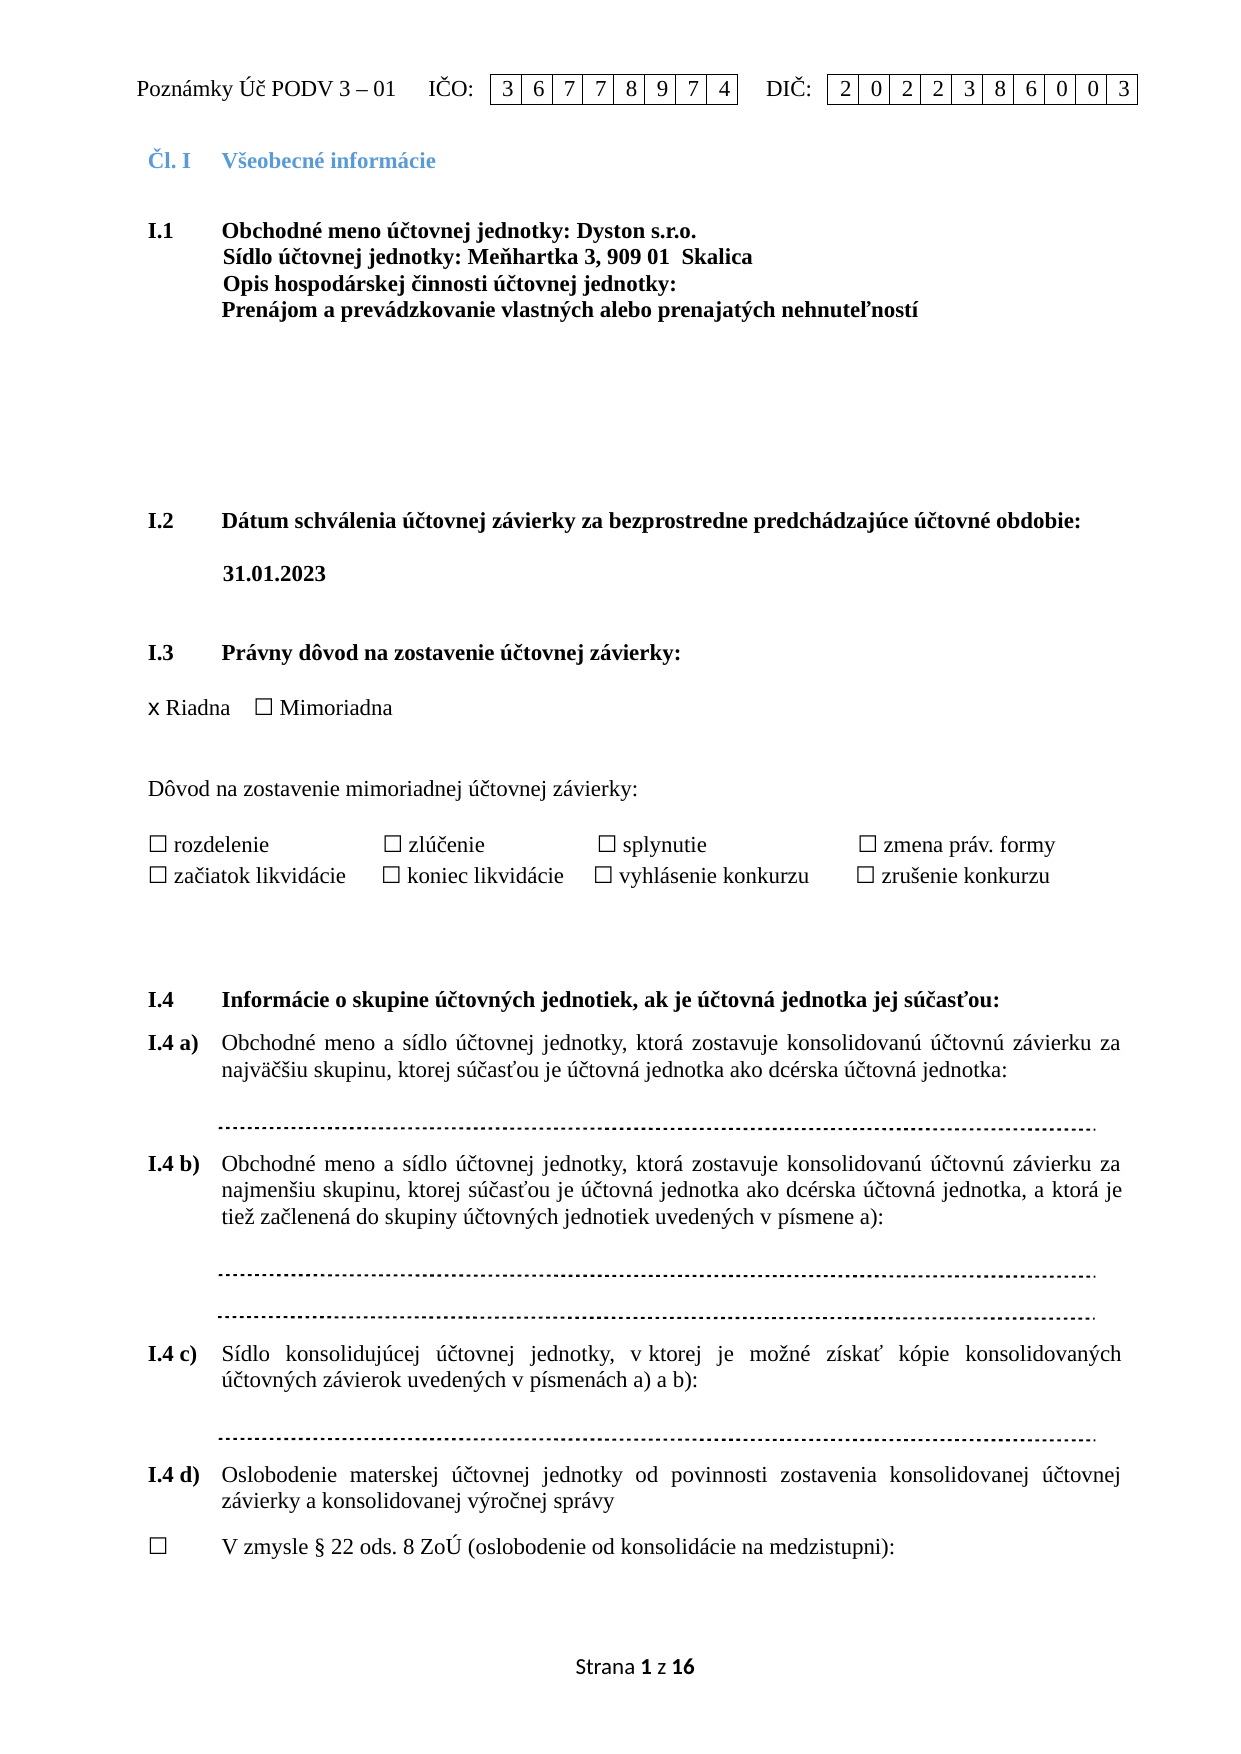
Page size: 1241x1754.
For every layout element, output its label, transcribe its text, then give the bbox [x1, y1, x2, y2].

list ☐ rozdelenie ☐ zlúčenie ☐ splynutie ☐ zmena práv. formy [148, 828, 1122, 859]
text Čl. I Všeobecné informácie [148, 148, 1122, 174]
list Dôvod na zostavenie mimoriadnej účtovnej závierky: [148, 775, 1122, 802]
text I.4 c) Sídlo konsolidujúcej účtovnej jednotky, v ktorej je možné získať kópie konsolidovaných účtovných závierok uvedených v písmenách a) a b): [148, 1340, 1122, 1393]
list I.2 Dátum schválenia účtovnej závierky za bezprostredne predchádzajúce účtovné obdobie: [148, 507, 1122, 533]
text I.4 b) Obchodné meno a sídlo účtovnej jednotky, ktorá zostavuje konsolidovanú účtovnú závierku za najmenšiu skupinu, ktorej súčasťou je účtovná jednotka ako dcérska účtovná jednotka, a ktorá je tiež začlenená do skupiny účtovných jednotiek uvedených v písmene a): [148, 1150, 1122, 1229]
text I.4 a) Obchodné meno a sídlo účtovnej jednotky, ktorá zostavuje konsolidovanú účtovnú závierku za najväčšiu skupinu, ktorej súčasťou je účtovná jednotka ako dcérska účtovná jednotka: [148, 1029, 1122, 1082]
list Opis hospodárskej činnosti účtovnej jednotky: [223, 270, 1122, 296]
text ☐ V zmysle § 22 ods. 8 ZoÚ (oslobodenie od konsolidácie na medzistupni): [148, 1530, 1122, 1561]
list Sídlo účtovnej jednotky: Meňhartka 3, 909 01 Skalica [223, 243, 1122, 270]
list 31.01.2023 [223, 559, 1122, 586]
list ☐ začiatok likvidácie ☐ koniec likvidácie ☐ vyhlásenie konkurzu ☐ zrušenie konkurzu [148, 859, 1122, 891]
text I.4 d) Oslobodenie materskej účtovnej jednotky od povinnosti zostavenia konsolidovanej účtovnej závierky a konsolidovanej výročnej správy [148, 1461, 1122, 1513]
list x Riadna ☐ Mimoriadna [148, 691, 1122, 723]
text I.4 Informácie o skupine účtovných jednotiek, ak je účtovná jednotka jej súčasťou: [148, 986, 1122, 1013]
list Prenájom a prevádzkovanie vlastných alebo prenajatých nehnuteľností [148, 296, 1122, 322]
list I.3 Právny dôvod na zostavenie účtovnej závierky: [148, 639, 1122, 665]
text I.1 Obchodné meno účtovnej jednotky: Dyston s.r.o. [148, 217, 1122, 243]
